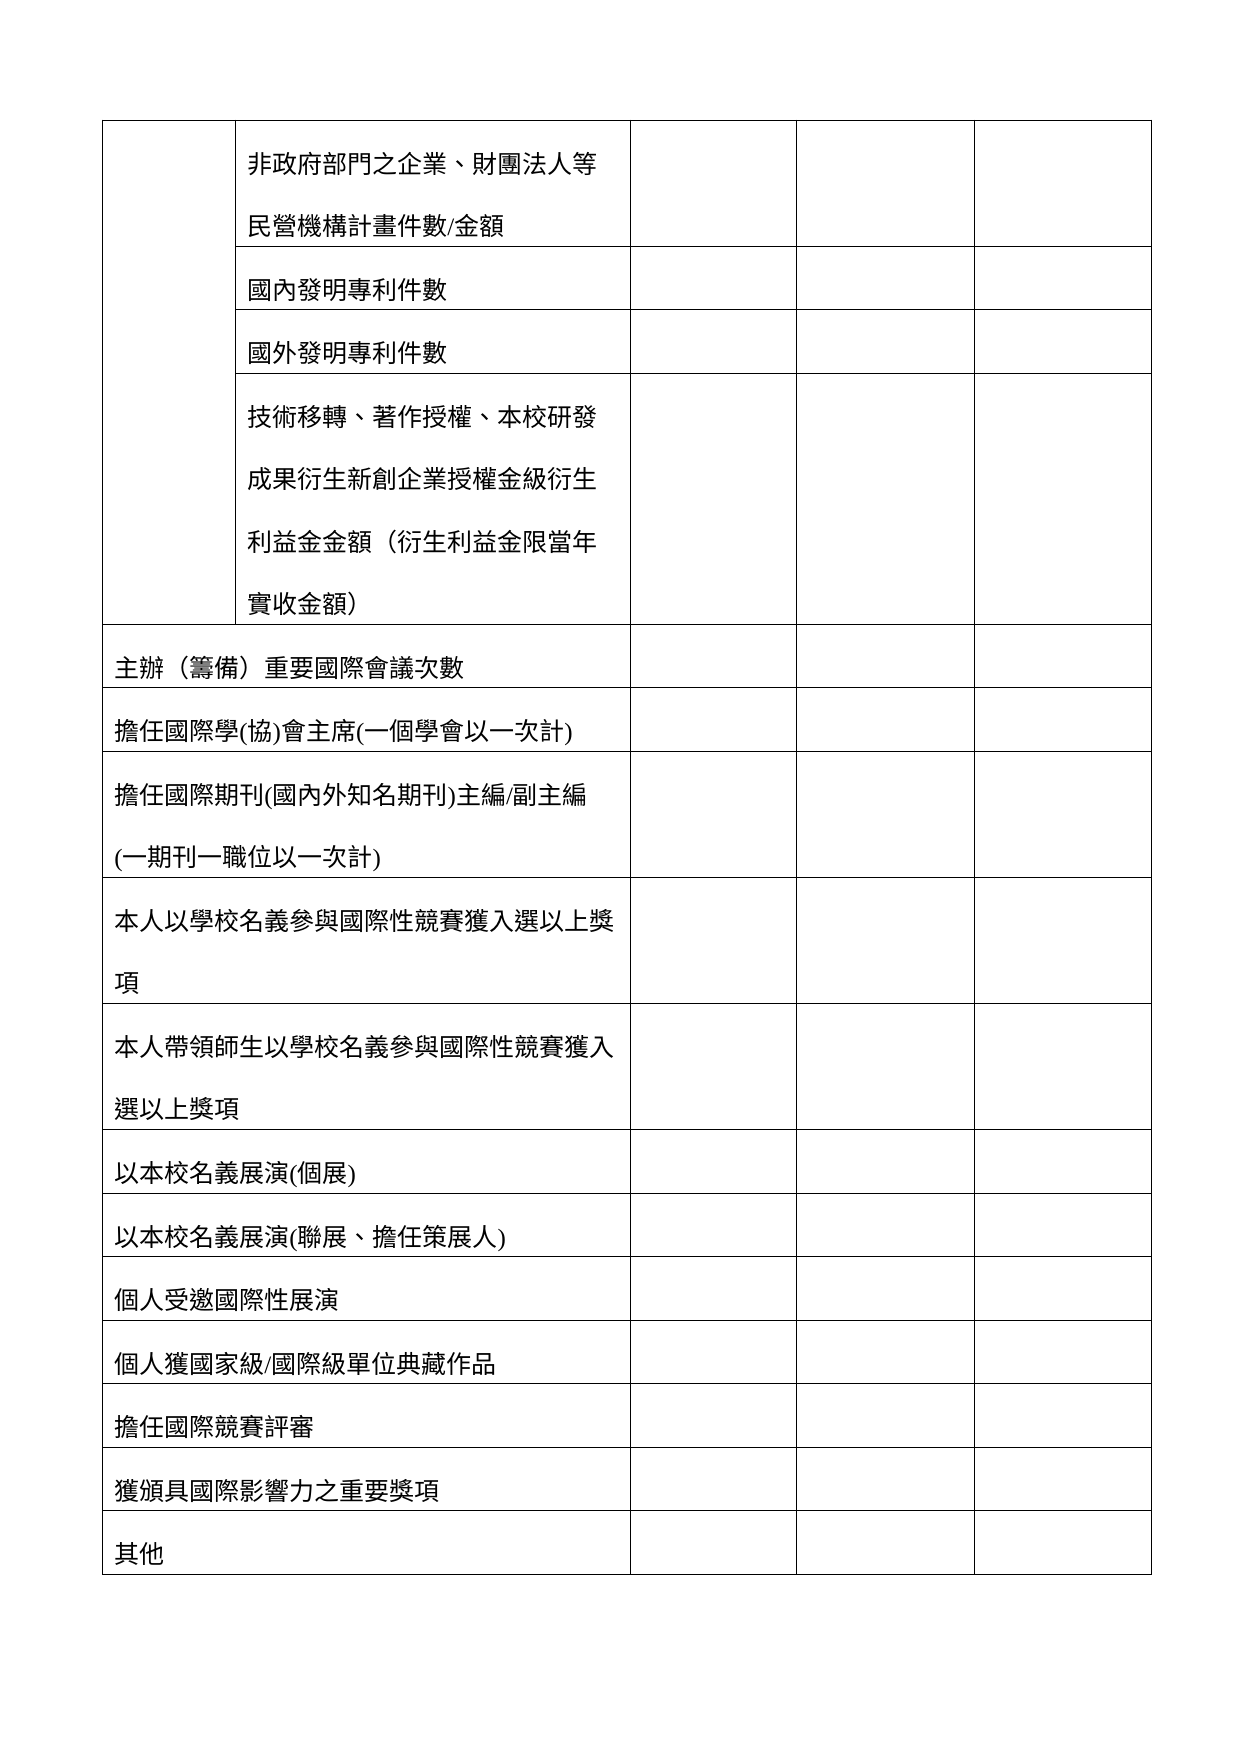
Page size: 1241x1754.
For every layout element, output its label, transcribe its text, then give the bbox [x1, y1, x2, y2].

table_cell [631, 625, 796, 687]
table_cell [631, 1511, 796, 1574]
table_cell [797, 1448, 974, 1510]
table_cell [631, 1321, 796, 1383]
table_cell [631, 1130, 796, 1192]
table_cell [975, 1384, 1151, 1447]
table_cell [631, 374, 796, 624]
table_cell [631, 1257, 796, 1319]
table_cell 以本校名義展演(聯展、擔任策展人) [103, 1194, 630, 1256]
table_cell 個人獲國家級/國際級單位典藏作品 [103, 1321, 630, 1383]
table_cell 獲頒具國際影響力之重要獎項 [103, 1448, 630, 1510]
table_cell [797, 625, 974, 687]
table_cell [631, 1448, 796, 1510]
table_cell [797, 310, 974, 373]
table_cell [631, 121, 796, 246]
table_cell 個人受邀國際性展演 [103, 1257, 630, 1319]
table_cell 擔任國際期刊(國內外知名期刊)主編/副主編(一期刊一職位以一次計) [103, 752, 630, 877]
table_cell [975, 1448, 1151, 1510]
table_cell [797, 1321, 974, 1383]
table_cell 主辦（籌備）重要國際會議次數 [103, 625, 630, 687]
table_cell 本人帶領師生以學校名義參與國際性競賽獲入選以上獎項 [103, 1004, 630, 1129]
table_cell [631, 1004, 796, 1129]
table_cell 本人以學校名義參與國際性競賽獲入選以上獎項 [103, 878, 630, 1003]
table_cell [797, 1130, 974, 1192]
table_cell [975, 310, 1151, 373]
table_cell [975, 1194, 1151, 1256]
table_cell [975, 1004, 1151, 1129]
table_cell [975, 878, 1151, 1003]
table_cell [797, 752, 974, 877]
table_cell [975, 1130, 1151, 1192]
table_cell [631, 1384, 796, 1447]
table_cell [631, 310, 796, 373]
table_cell [975, 688, 1151, 751]
table_cell 擔任國際競賽評審 [103, 1384, 630, 1447]
table_cell [631, 752, 796, 877]
table_cell [797, 1004, 974, 1129]
table_cell [797, 1257, 974, 1319]
table_cell [975, 1511, 1151, 1574]
table_cell [975, 752, 1151, 877]
table_cell [975, 625, 1151, 687]
table_cell [797, 1511, 974, 1574]
table_cell 國外發明專利件數 [236, 310, 630, 373]
table_cell 以本校名義展演(個展) [103, 1130, 630, 1192]
table_cell [797, 688, 974, 751]
table_cell [975, 121, 1151, 246]
table_cell [975, 1321, 1151, 1383]
table_cell 擔任國際學(協)會主席(一個學會以一次計) [103, 688, 630, 751]
table_cell [631, 878, 796, 1003]
table_cell [975, 374, 1151, 624]
table_cell [631, 688, 796, 751]
table_cell [975, 247, 1151, 309]
table_cell [631, 247, 796, 309]
table_cell [103, 121, 235, 624]
table_cell [975, 1257, 1151, 1319]
table_cell 國內發明專利件數 [236, 247, 630, 309]
table_cell [797, 1384, 974, 1447]
table_cell 技術移轉、著作授權、本校研發成果衍生新創企業授權金級衍生利益金金額（衍生利益金限當年實收金額） [236, 374, 630, 624]
table_cell [797, 121, 974, 246]
table_cell [797, 374, 974, 624]
table_cell [797, 1194, 974, 1256]
table_cell [631, 1194, 796, 1256]
table_cell 非政府部門之企業、財團法人等民營機構計畫件數/金額 [236, 121, 630, 246]
table_cell 其他 [103, 1511, 630, 1574]
table_cell [797, 247, 974, 309]
table_cell [797, 878, 974, 1003]
